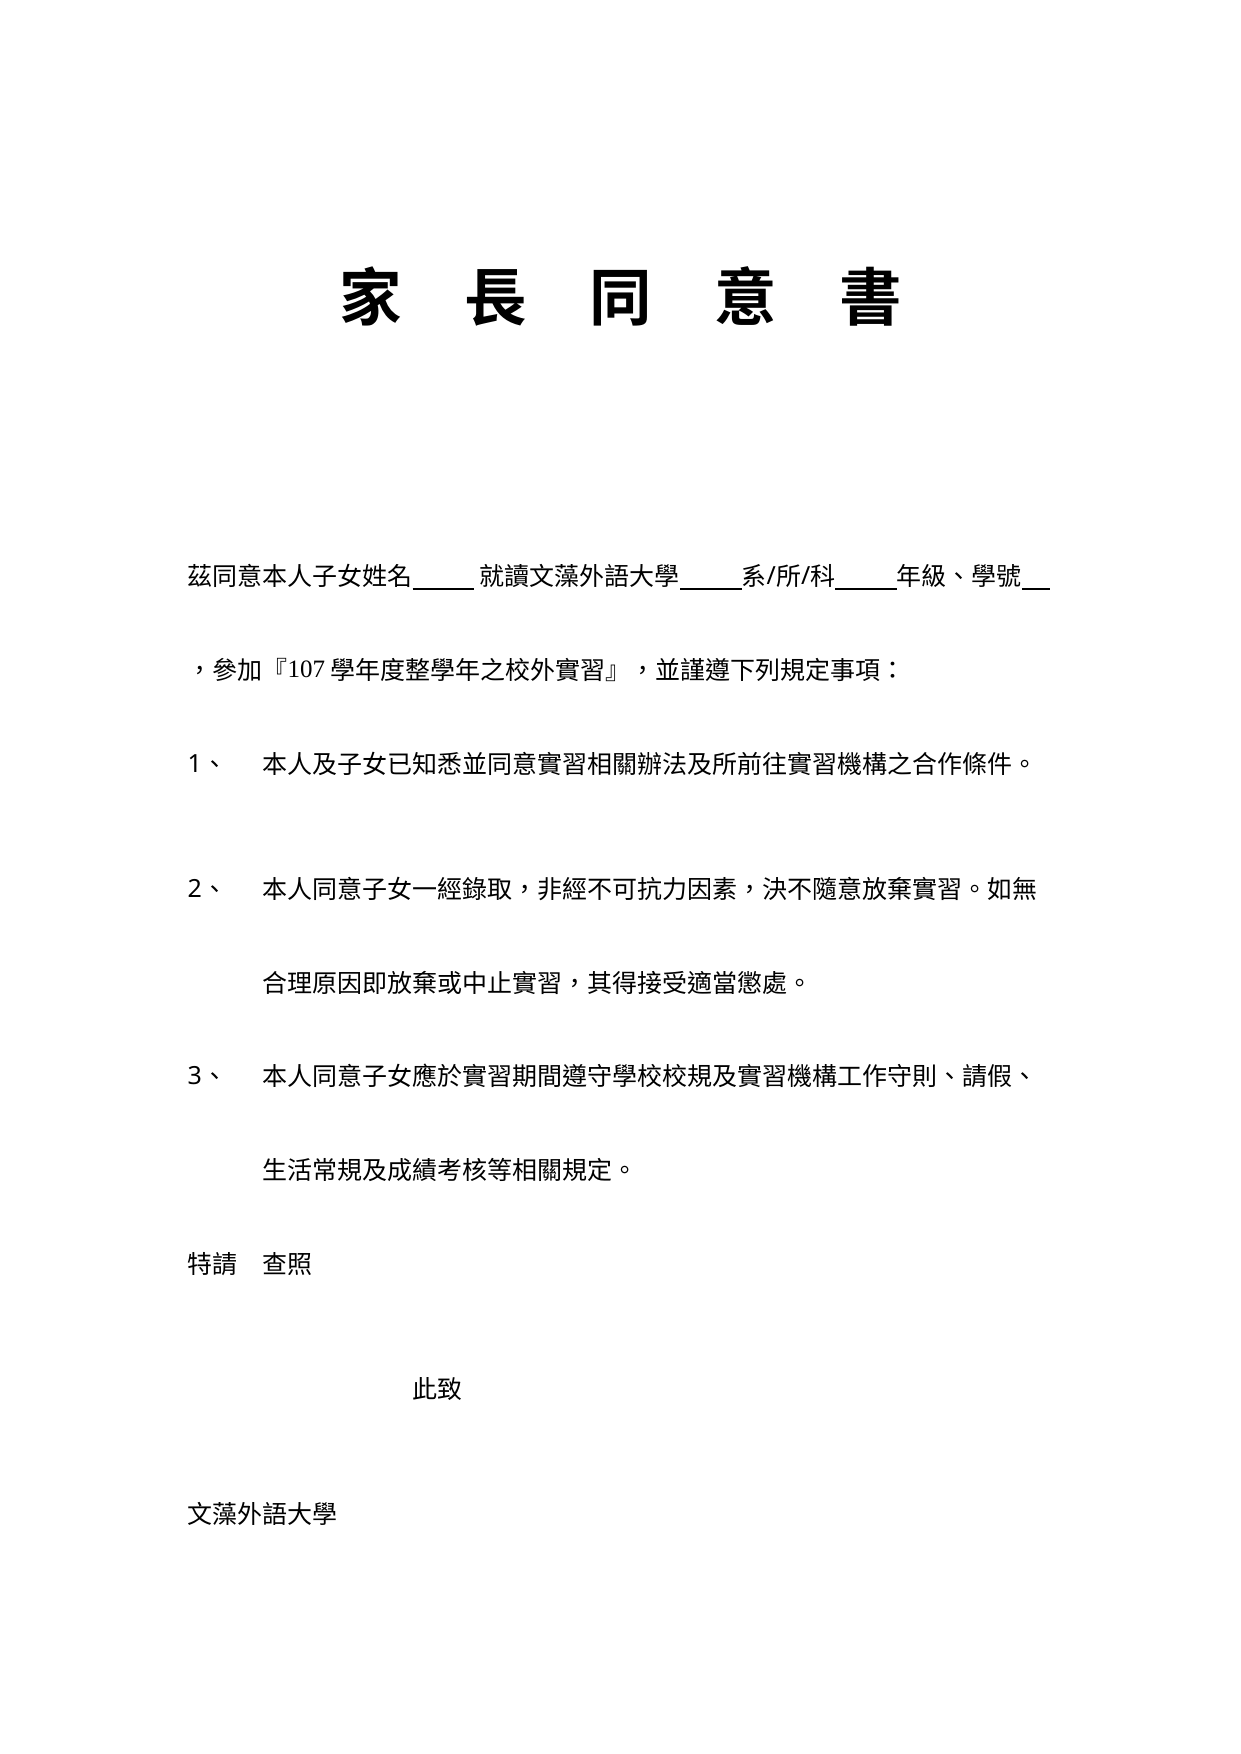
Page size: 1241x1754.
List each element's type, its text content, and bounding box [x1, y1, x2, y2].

text 特請 查照 [187, 1221, 1053, 1283]
list 本人同意子女應於實習期間遵守學校校規及實習機構工作守則、請假、生活常規及成績考核等相關規定。 [187, 1033, 1053, 1189]
text 文藻外語大學 [187, 1471, 1053, 1533]
list 本人及子女已知悉並同意實習相關辦法及所前往實習機構之合作條件。 [187, 721, 1053, 783]
text 此致 [187, 1346, 1053, 1408]
text 茲同意本人子女姓名 就讀文藻外語大學 系/所/科 年級、學號 ，參加『107學年度整學年之校外實習』，並謹遵下列規定事項： [187, 533, 1053, 689]
text 家 長 同 意 書 [187, 221, 1053, 346]
list 本人同意子女一經錄取，非經不可抗力因素，決不隨意放棄實習。如無合理原因即放棄或中止實習，其得接受適當懲處。 [187, 846, 1053, 1002]
